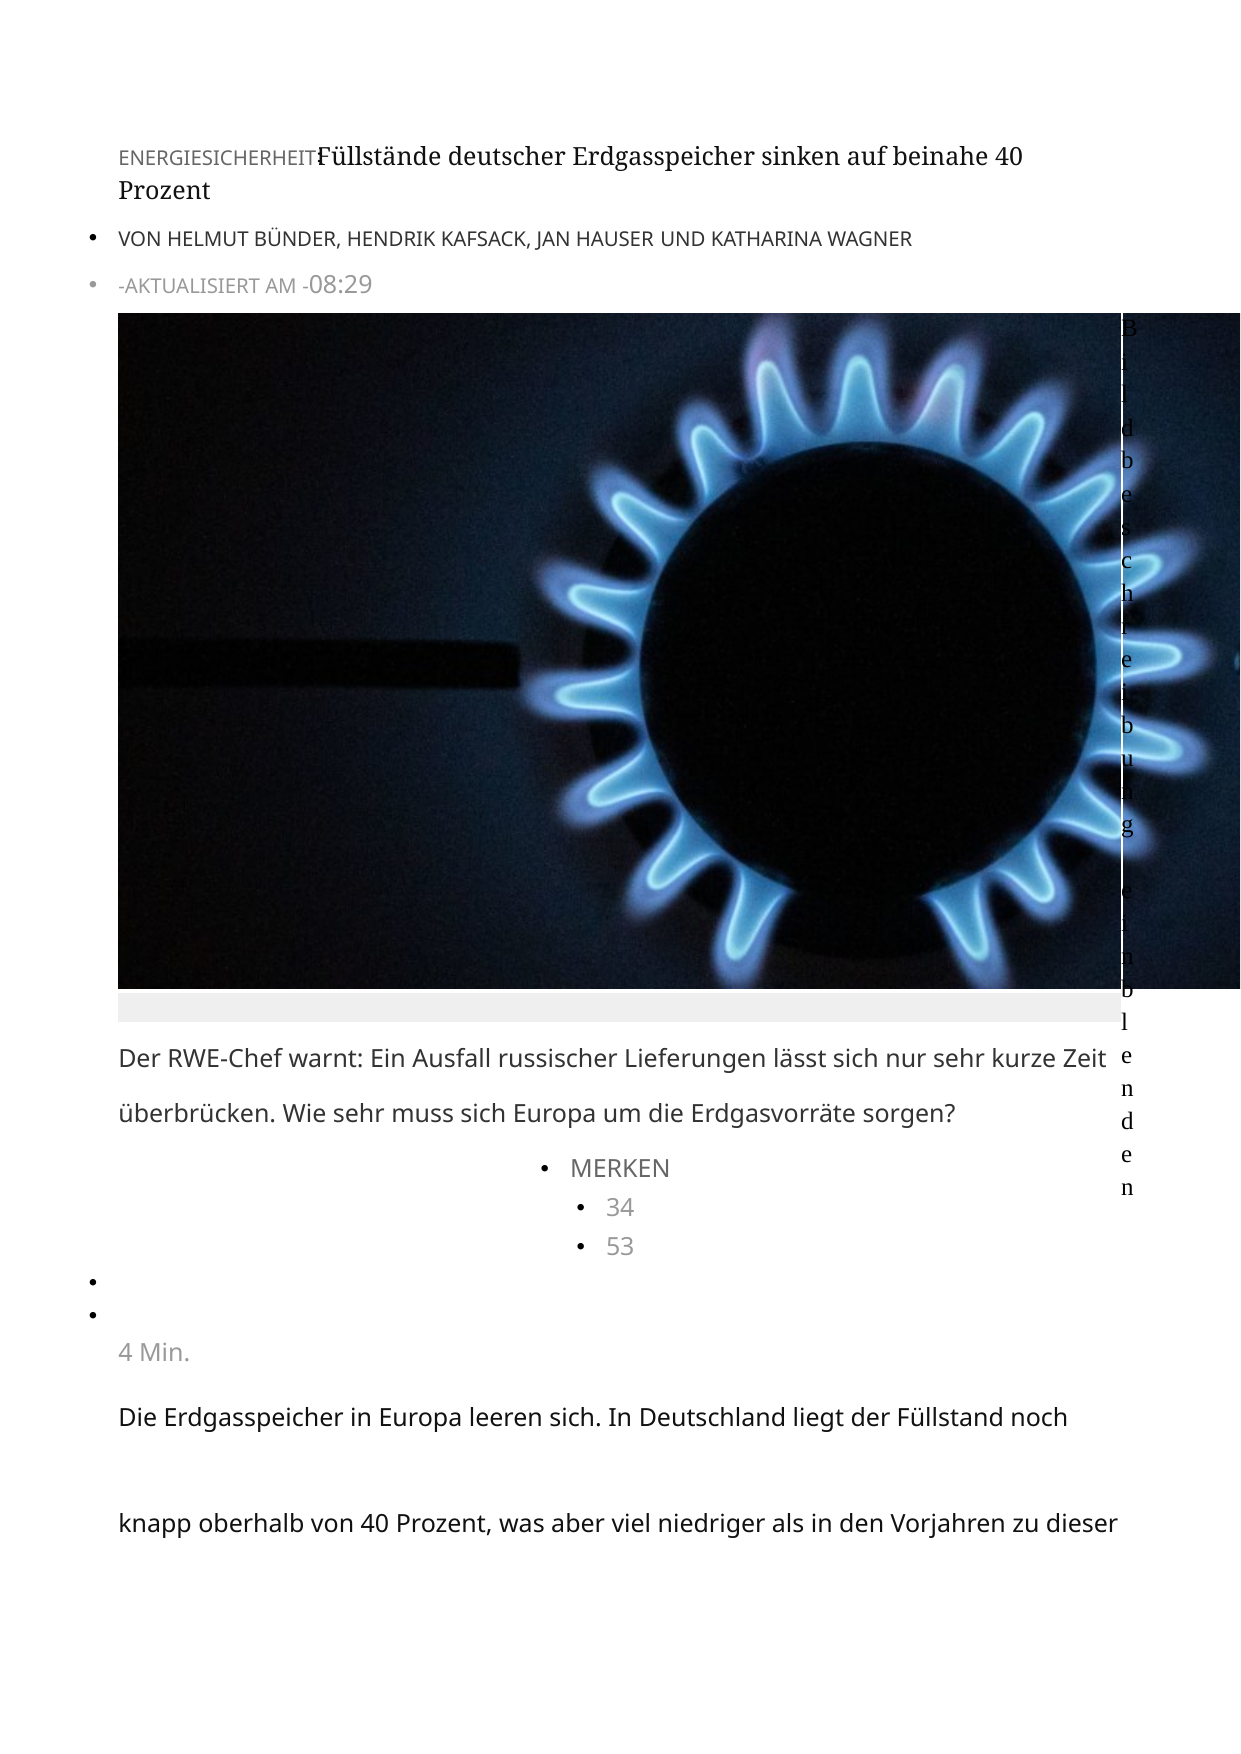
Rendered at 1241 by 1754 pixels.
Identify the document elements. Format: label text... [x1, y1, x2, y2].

list 34 [118, 1190, 1122, 1224]
picture [1126, 328, 1134, 335]
list MERKEN [118, 1151, 1121, 1185]
list 53 [118, 1229, 1122, 1263]
text Die Erdgasspeicher in Europa leeren sich. In Deutschland liegt der Füllstand noch knapp oberhalb von 40 Prozent, was aber viel niedriger als in den Vorjahren zu dieser [118, 1400, 1122, 1540]
list VON HELMUT BÜNDER, HENDRIK KAFSACK, JAN HAUSER UND KATHARINA WAGNER [118, 219, 1122, 254]
picture [1123, 313, 1241, 989]
text 4 Min. [118, 1334, 1122, 1368]
picture [1125, 723, 1130, 732]
picture [1125, 458, 1130, 467]
subtitle ENERGIESICHERHEITFüllstände deutscher Erdgasspeicher sinken auf beinahe 40 Prozent [118, 139, 1122, 207]
text Der RWE-Chef warnt: Ein Ausfall russischer Lieferungen lässt sich nur sehr kurze Zeit überbrücken. Wie sehr muss sich Europa um die Erdgasvorräte sorgen? [118, 1040, 1121, 1129]
picture [118, 313, 1121, 989]
picture [1126, 321, 1133, 327]
list -AKTUALISIERT AM -08:29 [118, 267, 1122, 301]
